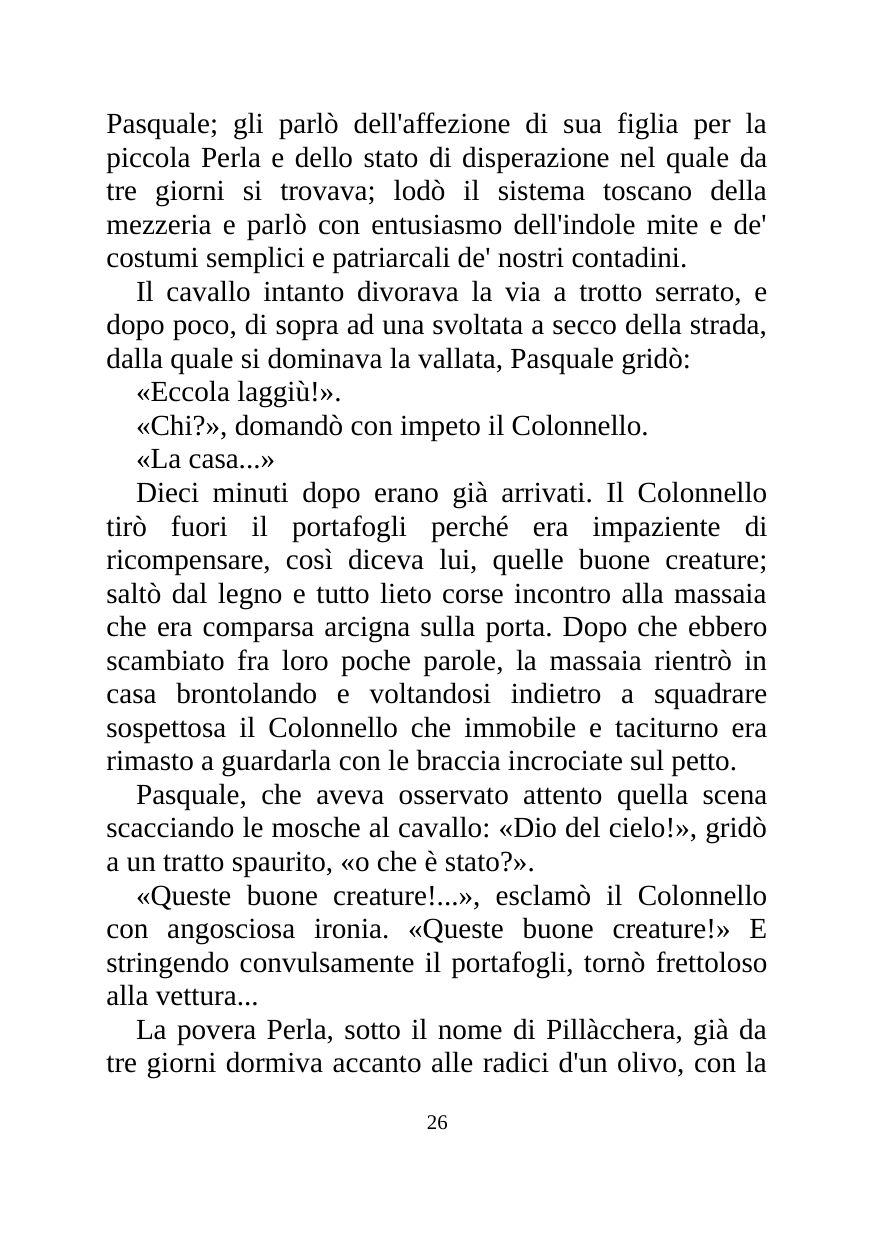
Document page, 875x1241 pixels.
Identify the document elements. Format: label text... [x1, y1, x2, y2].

text «Chi?», domandò con impeto il Colonnello. [106, 408, 768, 442]
text Pasquale, che aveva osservato attento quella scena scacciando le mosche al cavallo: «Dio del cielo!», gridò a un tratto spaurito, «o che è stato?». [106, 777, 768, 878]
text Dieci minuti dopo erano già arrivati. Il Colonnello tirò fuori il portafogli perché era impaziente di ricompensare, così diceva lui, quelle buone creature; saltò dal legno e tutto lieto corse incontro alla massaia che era comparsa arcigna sulla porta. Dopo che ebbero scambiato fra loro poche parole, la massaia rientrò in casa brontolando e voltandosi indietro a squadrare sospettosa il Colonnello che immobile e taciturno era rimasto a guardarla con le braccia incrociate sul petto. [106, 475, 768, 777]
text «Queste buone creature!...», esclamò il Colonnello con angosciosa ironia. «Queste buone creature!» E stringendo convulsamente il portafogli, tornò frettoloso alla vettura... [106, 878, 768, 1012]
text «Eccola laggiù!». [106, 374, 768, 408]
text La povera Perla, sotto il nome di Pillàcchera, già da tre giorni dormiva accanto alle radici d'un olivo, con la [106, 1012, 768, 1079]
text Il cavallo intanto divorava la via a trotto serrato, e dopo poco, di sopra ad una svoltata a secco della strada, dalla quale si dominava la vallata, Pasquale gridò: [106, 274, 768, 374]
text Pasquale; gli parlò dell'affezione di sua figlia per la piccola Perla e dello stato di disperazione nel quale da tre giorni si trovava; lodò il sistema toscano della mezzeria e parlò con entusiasmo dell'indole mite e de' costumi semplici e patriarcali de' nostri contadini. [106, 106, 768, 274]
text «La casa...» [106, 442, 768, 475]
